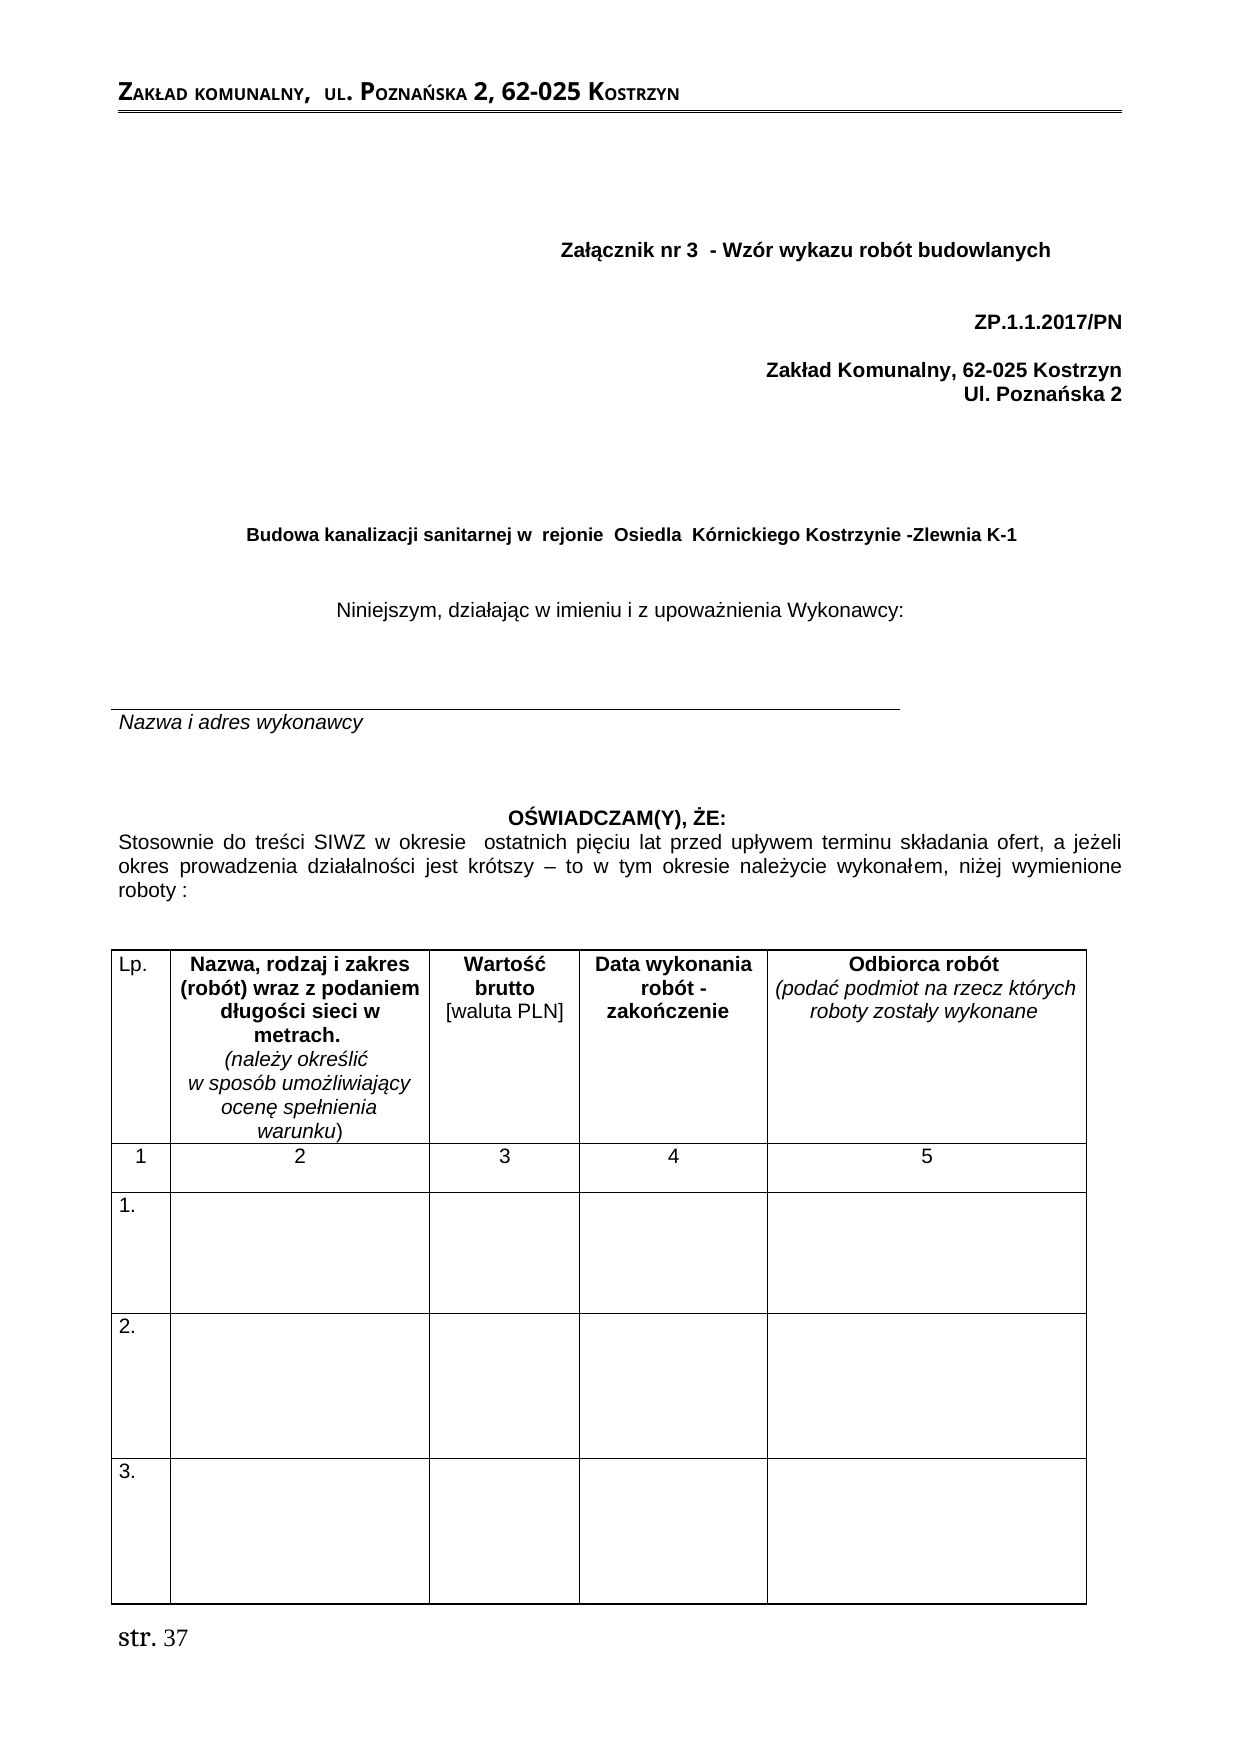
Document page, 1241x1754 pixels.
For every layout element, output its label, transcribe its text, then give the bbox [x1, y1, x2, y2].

table_header Wartość brutto [waluta PLN] [430, 951, 579, 1143]
table_cell [171, 1193, 429, 1313]
table_cell [768, 1314, 1086, 1458]
table_cell [171, 1314, 429, 1458]
table_cell [171, 1459, 429, 1602]
table_cell 2 [171, 1144, 429, 1192]
text Stosownie do treści SIWZ w okresie ostatnich pięciu lat przed upływem terminu składania ofert, a jeżeli okres prowadzenia działalności jest krótszy – to w tym okresie należycie wykonałem, niżej wymienione roboty : [118, 829, 1122, 901]
table_cell [430, 1193, 579, 1313]
table_cell 5 [768, 1144, 1086, 1192]
table_cell 2. [112, 1314, 170, 1458]
table_cell [768, 1193, 1086, 1313]
table_cell [430, 1314, 579, 1458]
table_header Data wykonania robót - zakończenie [580, 951, 767, 1143]
table_cell 1 [112, 1144, 170, 1192]
table_header Lp. [112, 951, 170, 1143]
table_cell [430, 1459, 579, 1602]
text ZP.1.1.2017/PN [118, 310, 1122, 334]
table_cell [580, 1314, 767, 1458]
text Budowa kanalizacji sanitarnej w rejonie Osiedla Kórnickiego Kostrzynie -Zlewnia K-1 [142, 501, 1122, 545]
table_cell 3 [430, 1144, 579, 1192]
text Niniejszym, działając w imieniu i z upoważnienia Wykonawcy: [118, 598, 1122, 622]
subtitle Załącznik nr 3 - Wzór wykazu robót budowlanych [561, 238, 1122, 262]
table_cell 1. [112, 1193, 170, 1313]
table_cell [580, 1193, 767, 1313]
table_cell [768, 1459, 1086, 1602]
text OŚWIADCZAM(Y), ŻE: [118, 806, 1122, 829]
table_header [111, 622, 900, 709]
text Ul. Poznańska 2 [118, 382, 1122, 406]
table_cell 4 [580, 1144, 767, 1192]
table_header Nazwa, rodzaj i zakres (robót) wraz z podaniem długości sieci w metrach. (należy określić w sposób umożliwiający ocenę spełnienia warunku) [171, 951, 429, 1143]
table_cell Nazwa i adres wykonawcy [111, 710, 900, 734]
text Zakład Komunalny, 62-025 Kostrzyn [118, 358, 1122, 382]
table_cell 3. [112, 1459, 170, 1602]
table_header Odbiorca robót (podać podmiot na rzecz których roboty zostały wykonane [768, 951, 1086, 1143]
table_cell [580, 1459, 767, 1602]
